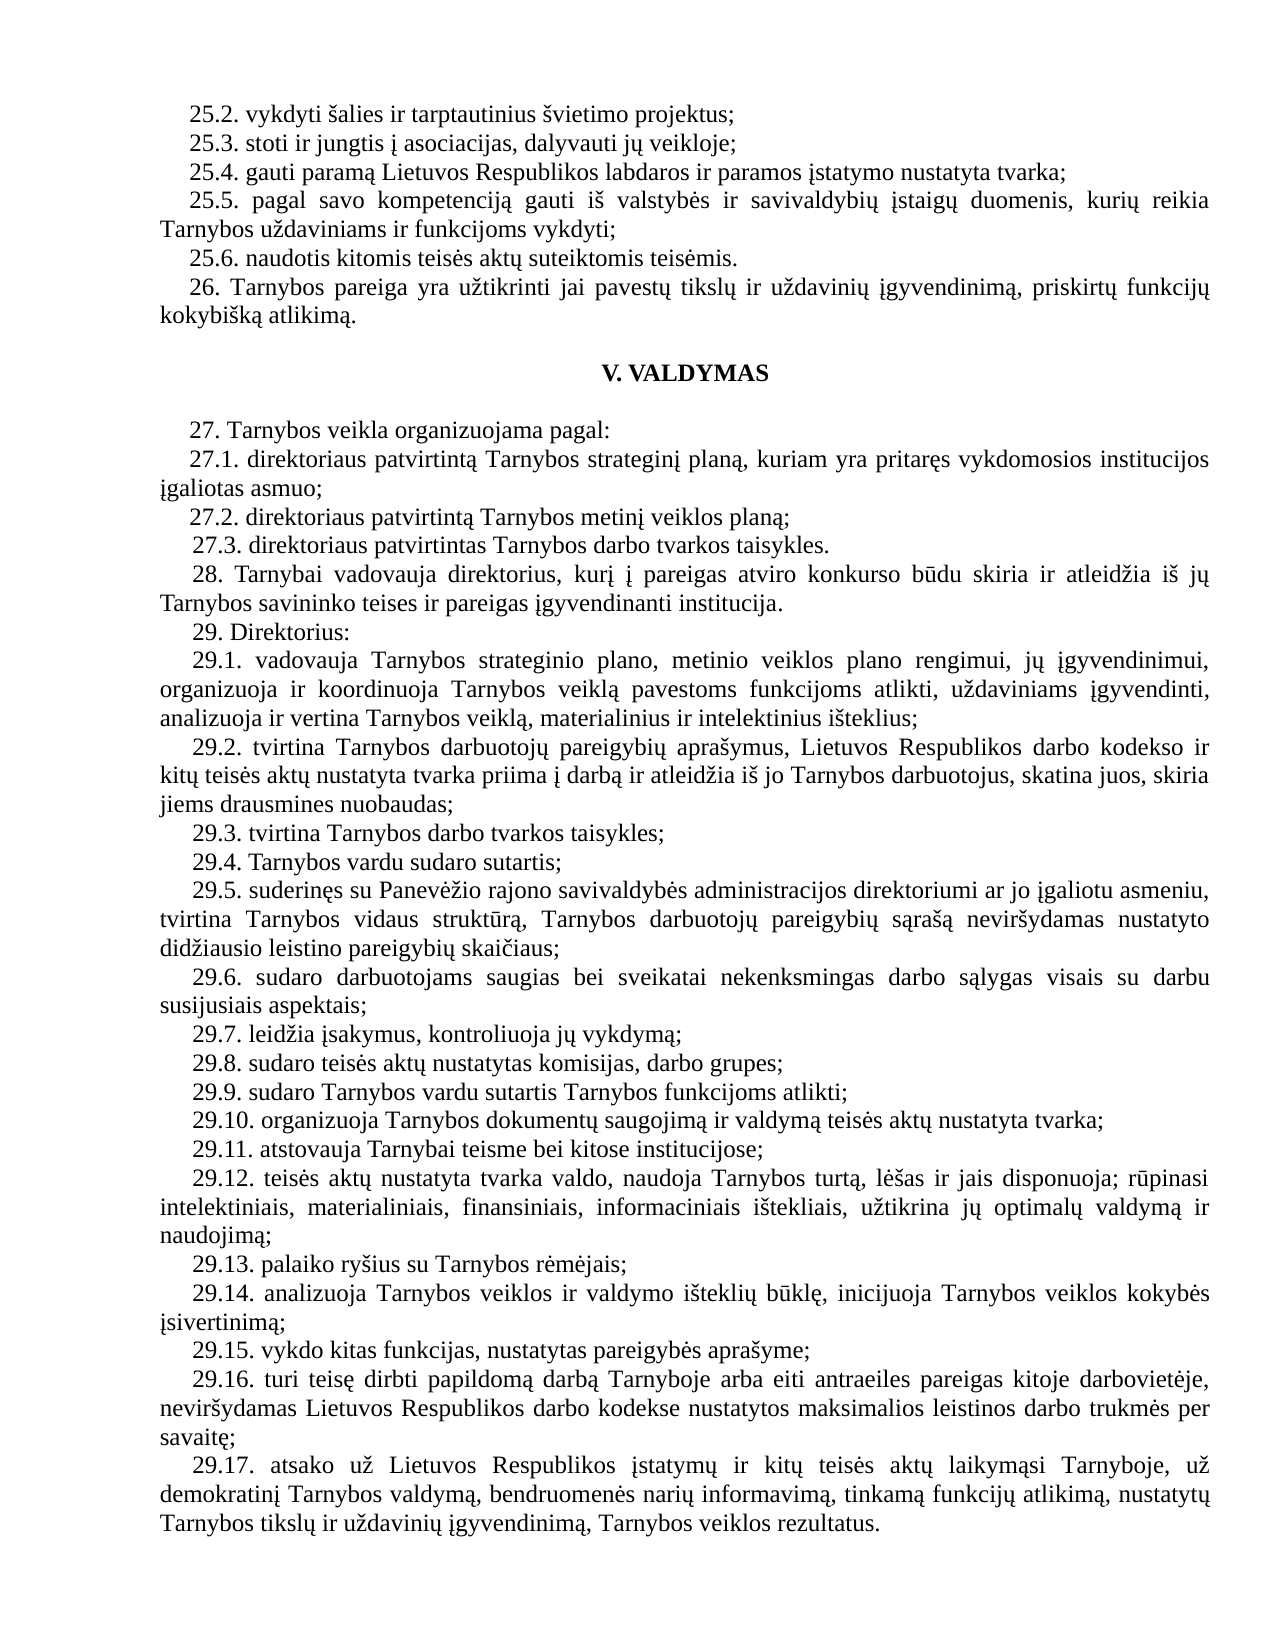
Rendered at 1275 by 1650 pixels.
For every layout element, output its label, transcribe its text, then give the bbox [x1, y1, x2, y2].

text 29.9. sudaro Tarnybos vardu sutartis Tarnybos funkcijoms atlikti; [159, 1077, 1211, 1105]
text 29.2. tvirtina Tarnybos darbuotojų pareigybių aprašymus, Lietuvos Respublikos darbo kodekso ir kitų teisės aktų nustatyta tvarka priima į darbą ir atleidžia iš jo Tarnybos darbuotojus, skatina juos, skiria jiems drausmines nuobaudas; [159, 732, 1211, 818]
text 29.14. analizuoja Tarnybos veiklos ir valdymo išteklių būklę, inicijuoja Tarnybos veiklos kokybės įsivertinimą; [159, 1278, 1211, 1335]
text 29. Direktorius: [159, 617, 1211, 645]
text 29.17. atsako už Lietuvos Respublikos įstatymų ir kitų teisės aktų laikymąsi Tarnyboje, už demokratinį Tarnybos valdymą, bendruomenės narių informavimą, tinkamą funkcijų atlikimą, nustatytų Tarnybos tikslų ir uždavinių įgyvendinimą, Tarnybos veiklos rezultatus. [159, 1450, 1211, 1537]
text 28. Tarnybai vadovauja direktorius, kurį į pareigas atviro konkurso būdu skiria ir atleidžia iš jų Tarnybos savininko teises ir pareigas įgyvendinanti institucija. [159, 559, 1211, 617]
text 29.3. tvirtina Tarnybos darbo tvarkos taisykles; [159, 818, 1211, 847]
text 25.4. gauti paramą Lietuvos Respublikos labdaros ir paramos įstatymo nustatyta tvarka; [159, 157, 1211, 185]
text 25.5. pagal savo kompetenciją gauti iš valstybės ir savivaldybių įstaigų duomenis, kurių reikia Tarnybos uždaviniams ir funkcijoms vykdyti; [159, 185, 1211, 243]
text 29.1. vadovauja Tarnybos strateginio plano, metinio veiklos plano rengimui, jų įgyvendinimui, organizuoja ir koordinuoja Tarnybos veiklą pavestoms funkcijoms atlikti, uždaviniams įgyvendinti, analizuoja ir vertina Tarnybos veiklą, materialinius ir intelektinius išteklius; [159, 645, 1211, 732]
text 29.7. leidžia įsakymus, kontroliuoja jų vykdymą; [159, 1019, 1211, 1048]
text 25.6. naudotis kitomis teisės aktų suteiktomis teisėmis. [159, 243, 1211, 272]
text 29.10. organizuoja Tarnybos dokumentų saugojimą ir valdymą teisės aktų nustatyta tvarka; [159, 1105, 1211, 1134]
text 26. Tarnybos pareiga yra užtikrinti jai pavestų tikslų ir uždavinių įgyvendinimą, priskirtų funkcijų kokybišką atlikimą. [159, 272, 1211, 329]
text 29.4. Tarnybos vardu sudaro sutartis; [159, 847, 1211, 875]
text 29.13. palaiko ryšius su Tarnybos rėmėjais; [159, 1249, 1211, 1278]
text 29.5. suderinęs su Panevėžio rajono savivaldybės administracijos direktoriumi ar jo įgaliotu asmeniu, tvirtina Tarnybos vidaus struktūrą, Tarnybos darbuotojų pareigybių sąrašą neviršydamas nustatyto didžiausio leistino pareigybių skaičiaus; [159, 875, 1211, 962]
text 25.3. stoti ir jungtis į asociacijas, dalyvauti jų veikloje; [159, 128, 1211, 157]
text 29.15. vykdo kitas funkcijas, nustatytas pareigybės aprašyme; [159, 1335, 1211, 1364]
text 29.16. turi teisę dirbti papildomą darbą Tarnyboje arba eiti antraeiles pareigas kitoje darbovietėje, neviršydamas Lietuvos Respublikos darbo kodekse nustatytos maksimalios leistinos darbo trukmės per savaitę; [159, 1364, 1211, 1450]
text 27. Tarnybos veikla organizuojama pagal: [159, 415, 1211, 444]
text 27.2. direktoriaus patvirtintą Tarnybos metinį veiklos planą; [159, 502, 1211, 530]
text 27.3. direktoriaus patvirtintas Tarnybos darbo tvarkos taisykles. [159, 530, 1211, 559]
text 25.2. vykdyti šalies ir tarptautinius švietimo projektus; [159, 99, 1211, 128]
text 29.8. sudaro teisės aktų nustatytas komisijas, darbo grupes; [159, 1048, 1211, 1077]
text 27.1. direktoriaus patvirtintą Tarnybos strateginį planą, kuriam yra pritaręs vykdomosios institucijos įgaliotas asmuo; [159, 444, 1211, 502]
text V. VALDYMAS [159, 358, 1211, 387]
text 29.11. atstovauja Tarnybai teisme bei kitose institucijose; [159, 1134, 1211, 1163]
text 29.6. sudaro darbuotojams saugias bei sveikatai nekenksmingas darbo sąlygas visais su darbu susijusiais aspektais; [159, 962, 1211, 1019]
text 29.12. teisės aktų nustatyta tvarka valdo, naudoja Tarnybos turtą, lėšas ir jais disponuoja; rūpinasi intelektiniais, materialiniais, finansiniais, informaciniais ištekliais, užtikrina jų optimalų valdymą ir naudojimą; [159, 1163, 1211, 1249]
